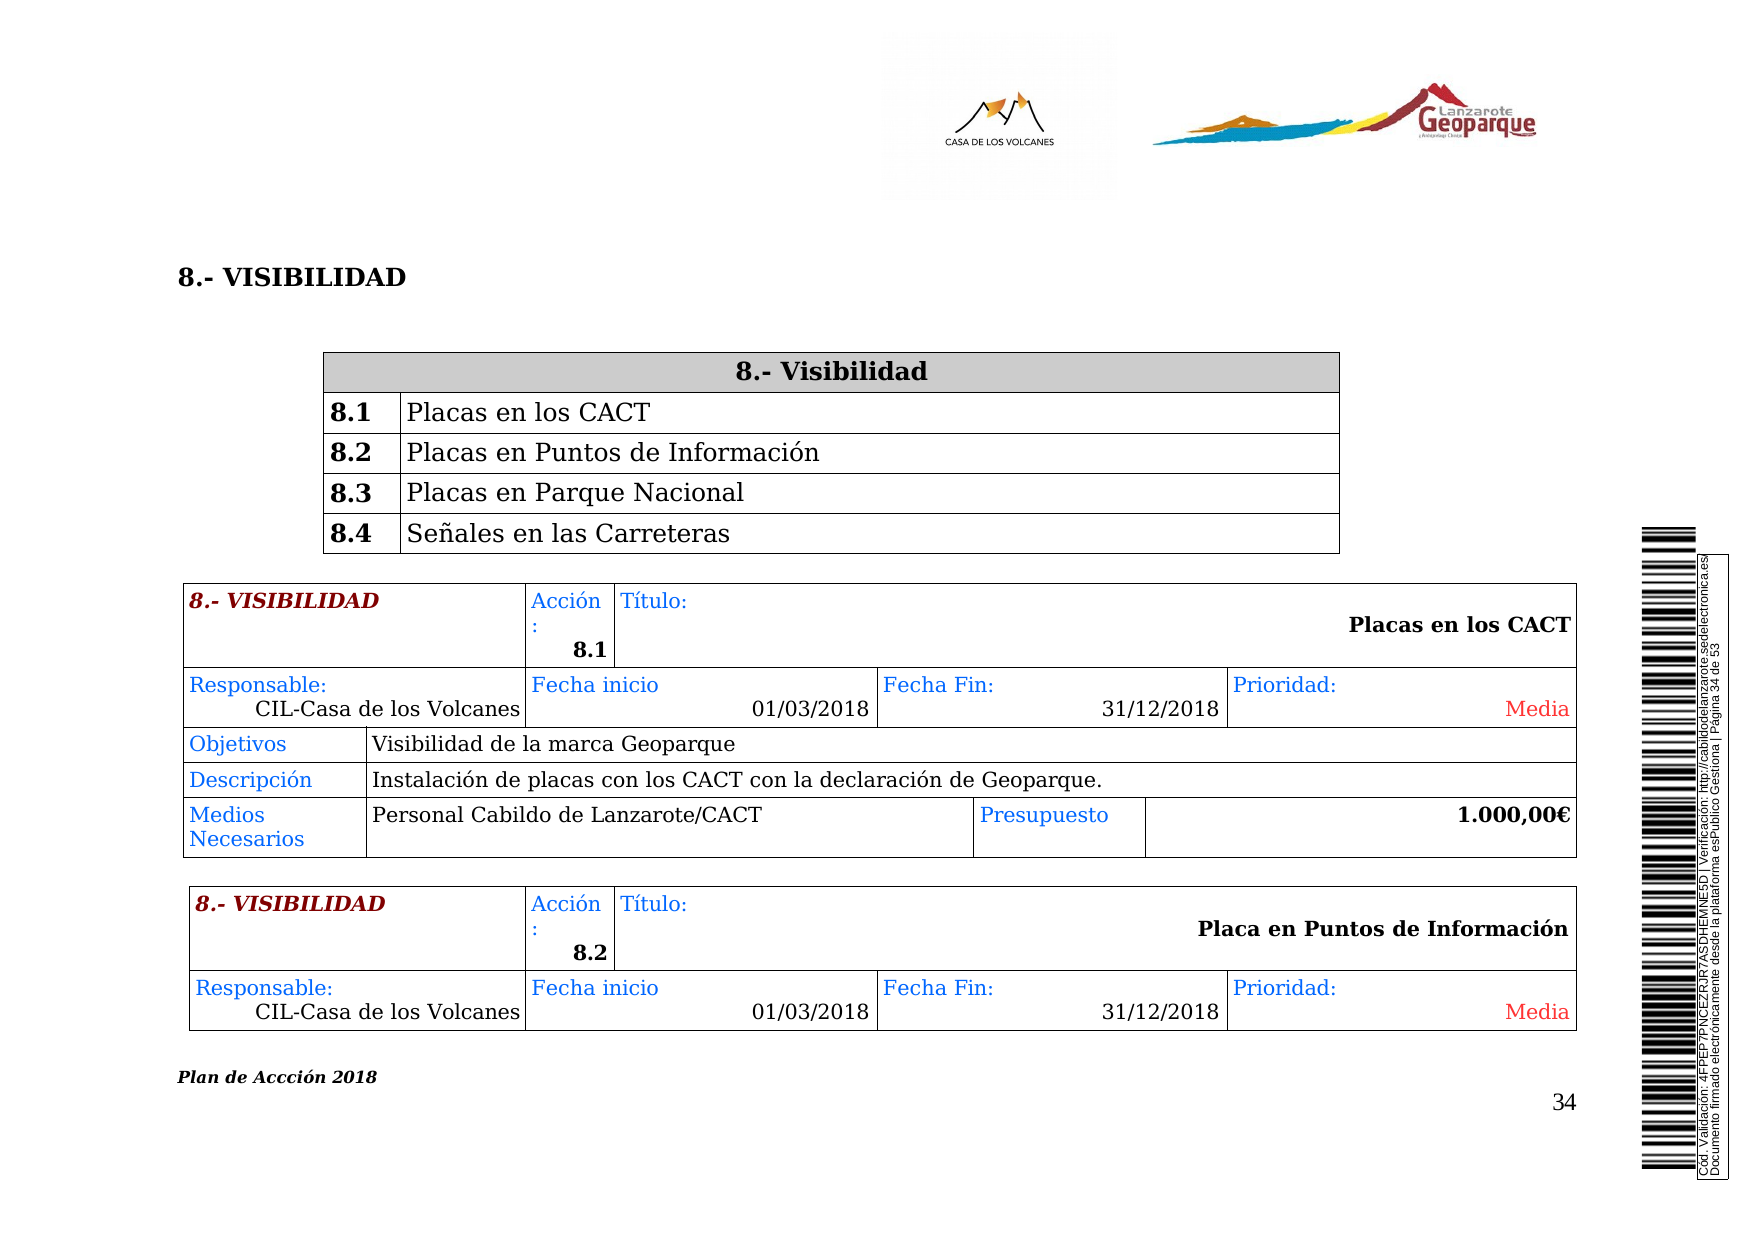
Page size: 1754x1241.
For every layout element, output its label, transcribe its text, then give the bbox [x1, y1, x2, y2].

table_cell Prioridad: Media [1228, 971, 1576, 1029]
picture [881, 32, 1118, 200]
table_cell 1.000,00€ [1146, 798, 1576, 857]
text Cód. Validación: 4FPEP7PNCEZRJR7ASDHEMNE5D | Verificación: http://cabildodelanzarote.sedelectronica.es/ Documento firmado electrónicamente desde la plataforma esPublico Gestiona | Página 34 de 53 [1698, 556, 1722, 1179]
table_cell 8.1 [324, 393, 400, 432]
picture [1641, 527, 1696, 1169]
table_cell Objetivos [184, 728, 366, 762]
table_header 8.- Visibilidad [324, 353, 1339, 392]
table_cell Placas en Parque Nacional [401, 474, 1339, 513]
table_header 8.- VISIBILIDAD [184, 584, 525, 667]
table_cell Placas en los CACT [401, 393, 1339, 432]
text 34 [167, 1087, 1577, 1116]
table_cell Fecha Fin: 31/12/2018 [878, 971, 1227, 1029]
subtitle 8.- VISIBILIDAD [177, 263, 1706, 293]
table_cell 8.2 [324, 434, 400, 473]
table_cell Responsable: CIL-Casa de los Volcanes [190, 971, 525, 1029]
table_cell 8.4 [324, 514, 400, 553]
table_header 8.- VISIBILIDAD [190, 887, 525, 970]
table_cell Presupuesto [974, 798, 1145, 857]
table_cell 8.3 [324, 474, 400, 513]
table_cell Responsable: CIL-Casa de los Volcanes [184, 668, 525, 726]
table_header Acción : 8.1 [526, 584, 614, 667]
table_header Título: Placa en Puntos de Información [615, 887, 1576, 970]
picture [1152, 74, 1538, 147]
table_cell Medios Necesarios [184, 798, 366, 857]
table_cell Personal Cabildo de Lanzarote/CACT [367, 798, 973, 857]
table_cell Descripción [184, 763, 366, 797]
table_header Acción : 8.2 [526, 887, 614, 970]
table_cell Fecha inicio 01/03/2018 [526, 971, 877, 1029]
table_cell Instalación de placas con los CACT con la declaración de Geoparque. [367, 763, 1576, 797]
table_header Título: Placas en los CACT [615, 584, 1576, 667]
table_cell Visibilidad de la marca Geoparque [367, 728, 1576, 762]
table_cell Señales en las Carreteras [401, 514, 1339, 553]
text Plan de Accción 2018 [177, 1067, 1641, 1087]
table_cell Fecha inicio 01/03/2018 [526, 668, 877, 726]
table_cell Fecha Fin: 31/12/2018 [878, 668, 1227, 726]
table_cell Prioridad: Media [1228, 668, 1576, 726]
table_cell Placas en Puntos de Información [401, 434, 1339, 473]
